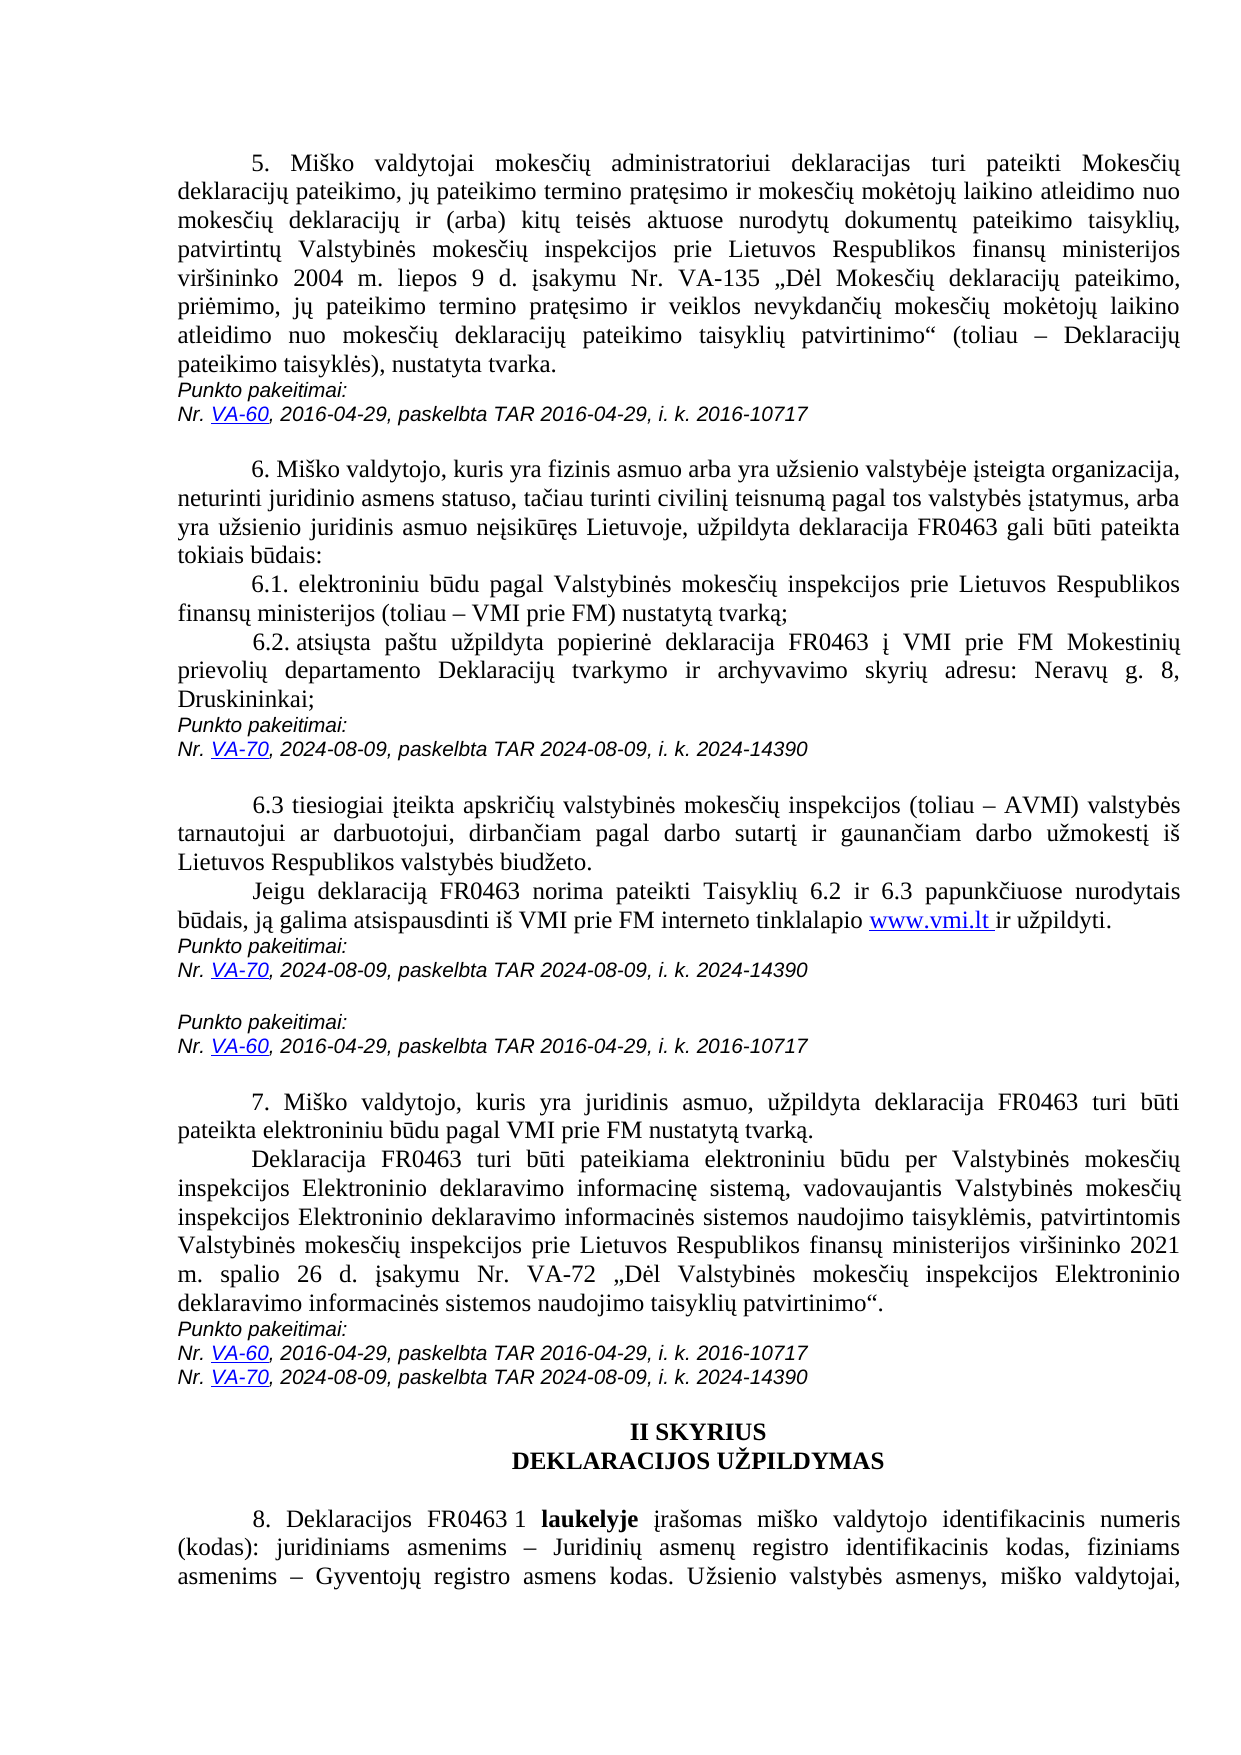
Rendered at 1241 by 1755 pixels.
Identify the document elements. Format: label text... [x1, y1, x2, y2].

text Nr. VA-70, 2024-08-09, paskelbta TAR 2024-08-09, i. k. 2024-14390 [177, 737, 1181, 761]
text II SKYRIUS [215, 1417, 1181, 1446]
text 8. Deklaracijos FR0463 1 laukelyje įrašomas miško valdytojo identifikacinis numeris (kodas): juridiniams asmenims – Juridinių asmenų registro identifikacinis kodas, fiziniams asmenims – Gyventojų registro asmens kodas. Užsienio valstybės asmenys, miško valdytojai, [177, 1504, 1181, 1590]
text Jeigu deklaraciją FR0463 norima pateikti Taisyklių 6.2 ir 6.3 papunkčiuose nurodytais būdais, ją galima atsispausdinti iš VMI prie FM interneto tinklalapio www.vmi.lt ir užpildyti. [177, 876, 1181, 933]
text Punkto pakeitimai: [177, 1317, 1181, 1341]
text 6.1. elektroniniu būdu pagal Valstybinės mokesčių inspekcijos prie Lietuvos Respublikos finansų ministerijos (toliau – VMI prie FM) nustatytą tvarką; [177, 569, 1181, 627]
text Punkto pakeitimai: [177, 713, 1181, 737]
text Nr. VA-60, 2016-04-29, paskelbta TAR 2016-04-29, i. k. 2016-10717 [177, 1341, 1181, 1365]
text Nr. VA-60, 2016-04-29, paskelbta TAR 2016-04-29, i. k. 2016-10717 [177, 1034, 1181, 1058]
text 5. Miško valdytojai mokesčių administratoriui deklaracijas turi pateikti Mokesčių deklaracijų pateikimo, jų pateikimo termino pratęsimo ir mokesčių mokėtojų laikino atleidimo nuo mokesčių deklaracijų ir (arba) kitų teisės aktuose nurodytų dokumentų pateikimo taisyklių, patvirtintų Valstybinės mokesčių inspekcijos prie Lietuvos Respublikos finansų ministerijos viršininko 2004 m. liepos 9 d. įsakymu Nr. VA-135 „Dėl Mokesčių deklaracijų pateikimo, priėmimo, jų pateikimo termino pratęsimo ir veiklos nevykdančių mokesčių mokėtojų laikino atleidimo nuo mokesčių deklaracijų pateikimo taisyklių patvirtinimo“ (toliau – Deklaracijų pateikimo taisyklės), nustatyta tvarka. [177, 148, 1181, 378]
text Nr. VA-70, 2024-08-09, paskelbta TAR 2024-08-09, i. k. 2024-14390 [177, 957, 1181, 981]
text Punkto pakeitimai: [177, 378, 1181, 402]
text 6.2. atsiųsta paštu užpildyta popierinė deklaracija FR0463 į VMI prie FM Mokestinių prievolių departamento Deklaracijų tvarkymo ir archyvavimo skyrių adresu: Neravų g. 8, Druskininkai; [177, 627, 1181, 713]
text 6.3 tiesiogiai įteikta apskričių valstybinės mokesčių inspekcijos (toliau – AVMI) valstybės tarnautojui ar darbuotojui, dirbančiam pagal darbo sutartį ir gaunančiam darbo užmokestį iš Lietuvos Respublikos valstybės biudžeto. [177, 790, 1181, 876]
text Punkto pakeitimai: [177, 1010, 1181, 1034]
text Punkto pakeitimai: [177, 933, 1181, 957]
text DEKLARACIJOS UŽPILDYMAS [215, 1446, 1181, 1475]
text 7. Miško valdytojo, kuris yra juridinis asmuo, užpildyta deklaracija FR0463 turi būti pateikta elektroniniu būdu pagal VMI prie FM nustatytą tvarką. [177, 1087, 1181, 1144]
text 6. Miško valdytojo, kuris yra fizinis asmuo arba yra užsienio valstybėje įsteigta organizacija, neturinti juridinio asmens statuso, tačiau turinti civilinį teisnumą pagal tos valstybės įstatymus, arba yra užsienio juridinis asmuo neįsikūręs Lietuvoje, užpildyta deklaracija FR0463 gali būti pateikta tokiais būdais: [177, 454, 1181, 569]
text Nr. VA-60, 2016-04-29, paskelbta TAR 2016-04-29, i. k. 2016-10717 [177, 402, 1181, 426]
text Nr. VA-70, 2024-08-09, paskelbta TAR 2024-08-09, i. k. 2024-14390 [177, 1365, 1181, 1389]
text Deklaracija FR0463 turi būti pateikiama elektroniniu būdu per Valstybinės mokesčių inspekcijos Elektroninio deklaravimo informacinę sistemą, vadovaujantis Valstybinės mokesčių inspekcijos Elektroninio deklaravimo informacinės sistemos naudojimo taisyklėmis, patvirtintomis Valstybinės mokesčių inspekcijos prie Lietuvos Respublikos finansų ministerijos viršininko 2021 m. spalio 26 d. įsakymu Nr. VA-72 „Dėl Valstybinės mokesčių inspekcijos Elektroninio deklaravimo informacinės sistemos naudojimo taisyklių patvirtinimo“. [177, 1144, 1181, 1317]
